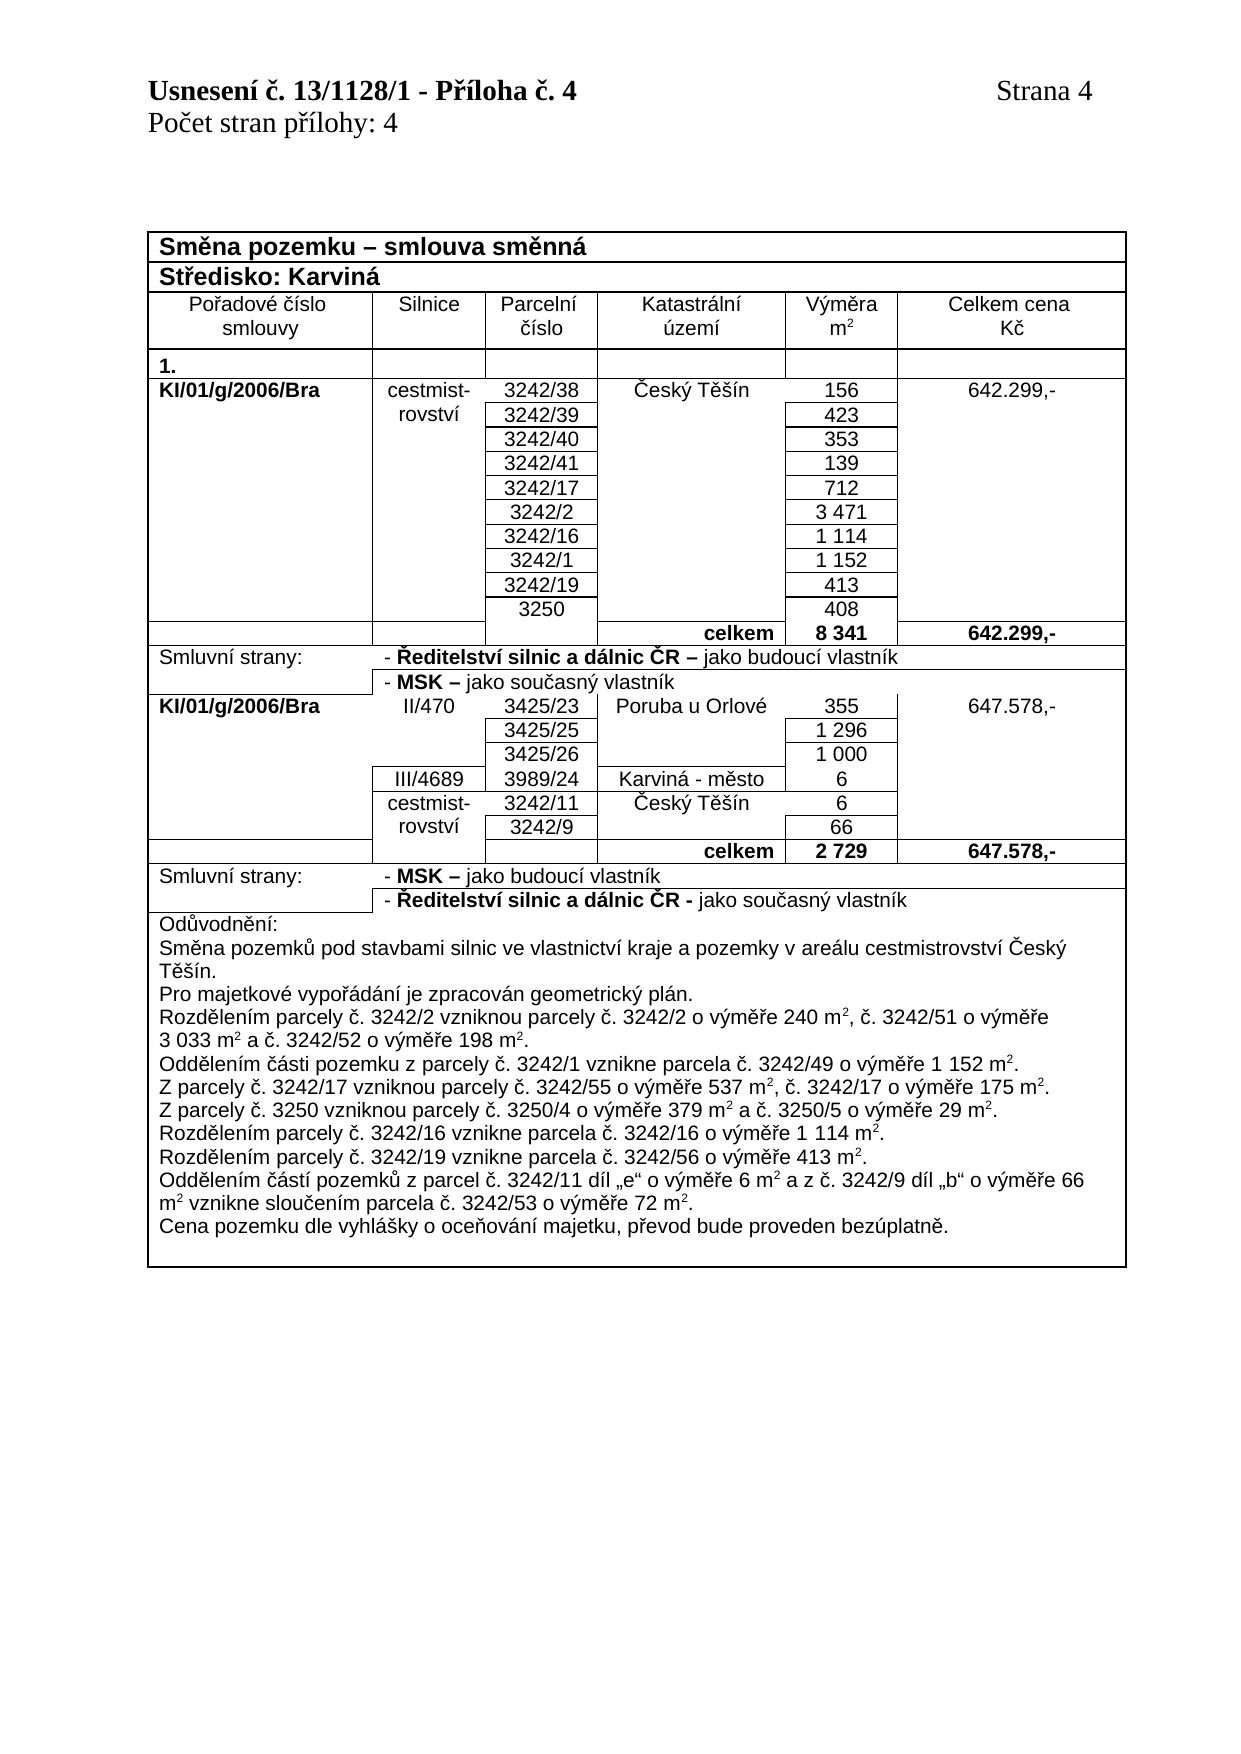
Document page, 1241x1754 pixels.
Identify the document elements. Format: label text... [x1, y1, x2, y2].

table_header 3425/23 [485, 694, 597, 718]
table_cell 423 [786, 403, 897, 426]
table_cell 642.299,- [898, 379, 1125, 621]
table_cell Odůvodnění: Směna pozemků pod stavbami silnic ve vlastnictví kraje a pozemky v areálu cestmistrovství Český Těšín. Pro majetkové vypořádání je zpracován geometrický plán. Rozdělením parcely č. 3242/2 vzniknou parcely č. 3242/2 o výměře 240 m2, č. 3242/51 o výměře 3 033 m2 a č. 3242/52 o výměře 198 m2. Oddělením části pozemku z parcely č. 3242/1 vznikne parcela č. 3242/49 o výměře 1 152 m2. Z parcely č. 3242/17 vzniknou parcely č. 3242/55 o výměře 537 m2, č. 3242/17 o výměře 175 m2. Z parcely č. 3250 vzniknou parcely č. 3250/4 o výměře 379 m2 a č. 3250/5 o výměře 29 m2. Rozdělením parcely č. 3242/16 vznikne parcela č. 3242/16 o výměře 1 114 m2. Rozdělením parcely č. 3242/19 vznikne parcela č. 3242/56 o výměře 413 m2. Oddělením částí pozemků z parcel č. 3242/11 díl „e“ o výměře 6 m2 a z č. 3242/9 díl „b“ o výměře 66 m2 vznikne sloučením parcela č. 3242/53 o výměře 72 m2. Cena pozemku dle vyhlášky o oceňování majetku, převod bude proveden bezúplatně. [149, 912, 1125, 1266]
table_cell Katastrální území [598, 293, 785, 348]
table_cell 408 [786, 598, 897, 621]
table_cell 3242/40 [486, 428, 597, 451]
table_cell Parcelní číslo [486, 293, 597, 348]
table_cell Smluvní strany: [149, 646, 373, 693]
table_cell cestmist-rovství [373, 379, 485, 621]
table_header 6 [785, 792, 897, 815]
table_cell 647.578,- [898, 840, 1125, 863]
table_header 156 [785, 379, 897, 402]
table_cell [486, 840, 597, 863]
table_header 3242/38 [485, 379, 597, 402]
table_cell Celkem cena Kč [898, 293, 1125, 348]
table_cell 3242/39 [486, 403, 597, 426]
table_cell 2 729 [786, 840, 897, 863]
table_cell 3 471 [786, 500, 897, 523]
table_cell Smluvní strany: [149, 864, 373, 912]
table_header - Ředitelství silnic a dálnic ČR – jako budoucí vlastník [373, 646, 1125, 669]
table_cell [373, 622, 485, 645]
table_cell 66 [786, 816, 897, 839]
table_cell 3989/24 [486, 766, 597, 791]
table_cell 3242/17 [486, 476, 597, 499]
table_cell 1 152 [786, 549, 897, 572]
table_cell 1 000 [786, 743, 897, 766]
table_cell 3242/16 [486, 525, 597, 548]
table_header 3242/11 [485, 792, 597, 815]
table_cell [486, 350, 597, 378]
table_cell [373, 839, 485, 863]
table_cell [373, 350, 485, 378]
table_cell Český Těšín [598, 379, 785, 621]
table_header 355 [785, 694, 897, 718]
table_cell 6 [786, 766, 897, 791]
table_cell 413 [786, 573, 897, 596]
table_cell KI/01/g/2006/Bra [149, 695, 373, 839]
table_cell 1. [149, 350, 372, 378]
table_cell Karviná - město [598, 767, 785, 791]
table_cell 712 [786, 476, 897, 499]
table_cell 353 [786, 428, 897, 451]
table_header Směna pozemku – smlouva směnná [149, 233, 1125, 261]
table_cell [149, 840, 372, 863]
table_cell celkem [598, 622, 785, 645]
table_cell Pořadové číslo smlouvy [149, 293, 372, 348]
table_header II/470 [373, 694, 485, 766]
table_cell Český Těšín [598, 792, 785, 839]
table_cell 3425/26 [486, 743, 597, 766]
table_cell III/4689 [373, 767, 485, 791]
table_cell - Ředitelství silnic a dálnic ČR - jako současný vlastník [373, 889, 1125, 912]
table_header - MSK – jako budoucí vlastník [373, 864, 1125, 888]
table_cell 3250 [486, 598, 597, 621]
table_cell 3242/9 [486, 816, 597, 839]
table_cell - MSK – jako současný vlastník [373, 670, 1125, 693]
table_cell [486, 621, 597, 645]
table_cell Středisko: Karviná [149, 263, 1125, 291]
table_cell Výměra m2 [786, 293, 897, 348]
table_cell 1 296 [786, 719, 897, 742]
table_cell 3242/2 [486, 500, 597, 523]
table_cell KI/01/g/2006/Bra [149, 379, 372, 621]
table_cell 139 [786, 452, 897, 475]
table_cell 3242/1 [486, 549, 597, 572]
table_cell [898, 350, 1125, 378]
table_cell [598, 350, 785, 378]
table_cell [149, 622, 372, 645]
table_cell [786, 350, 897, 378]
table_cell 647.578,- [898, 694, 1125, 839]
table_cell 3425/25 [486, 719, 597, 742]
table_cell 8 341 [786, 621, 897, 645]
table_cell 3242/41 [486, 452, 597, 475]
table_cell cestmist-rovství [373, 792, 485, 839]
table_cell celkem [598, 840, 785, 863]
table_cell 3242/19 [486, 573, 597, 596]
table_cell 642.299,- [898, 622, 1125, 645]
table_header Poruba u Orlové [598, 694, 785, 766]
table_cell 1 114 [786, 525, 897, 548]
table_cell Silnice [373, 293, 485, 348]
